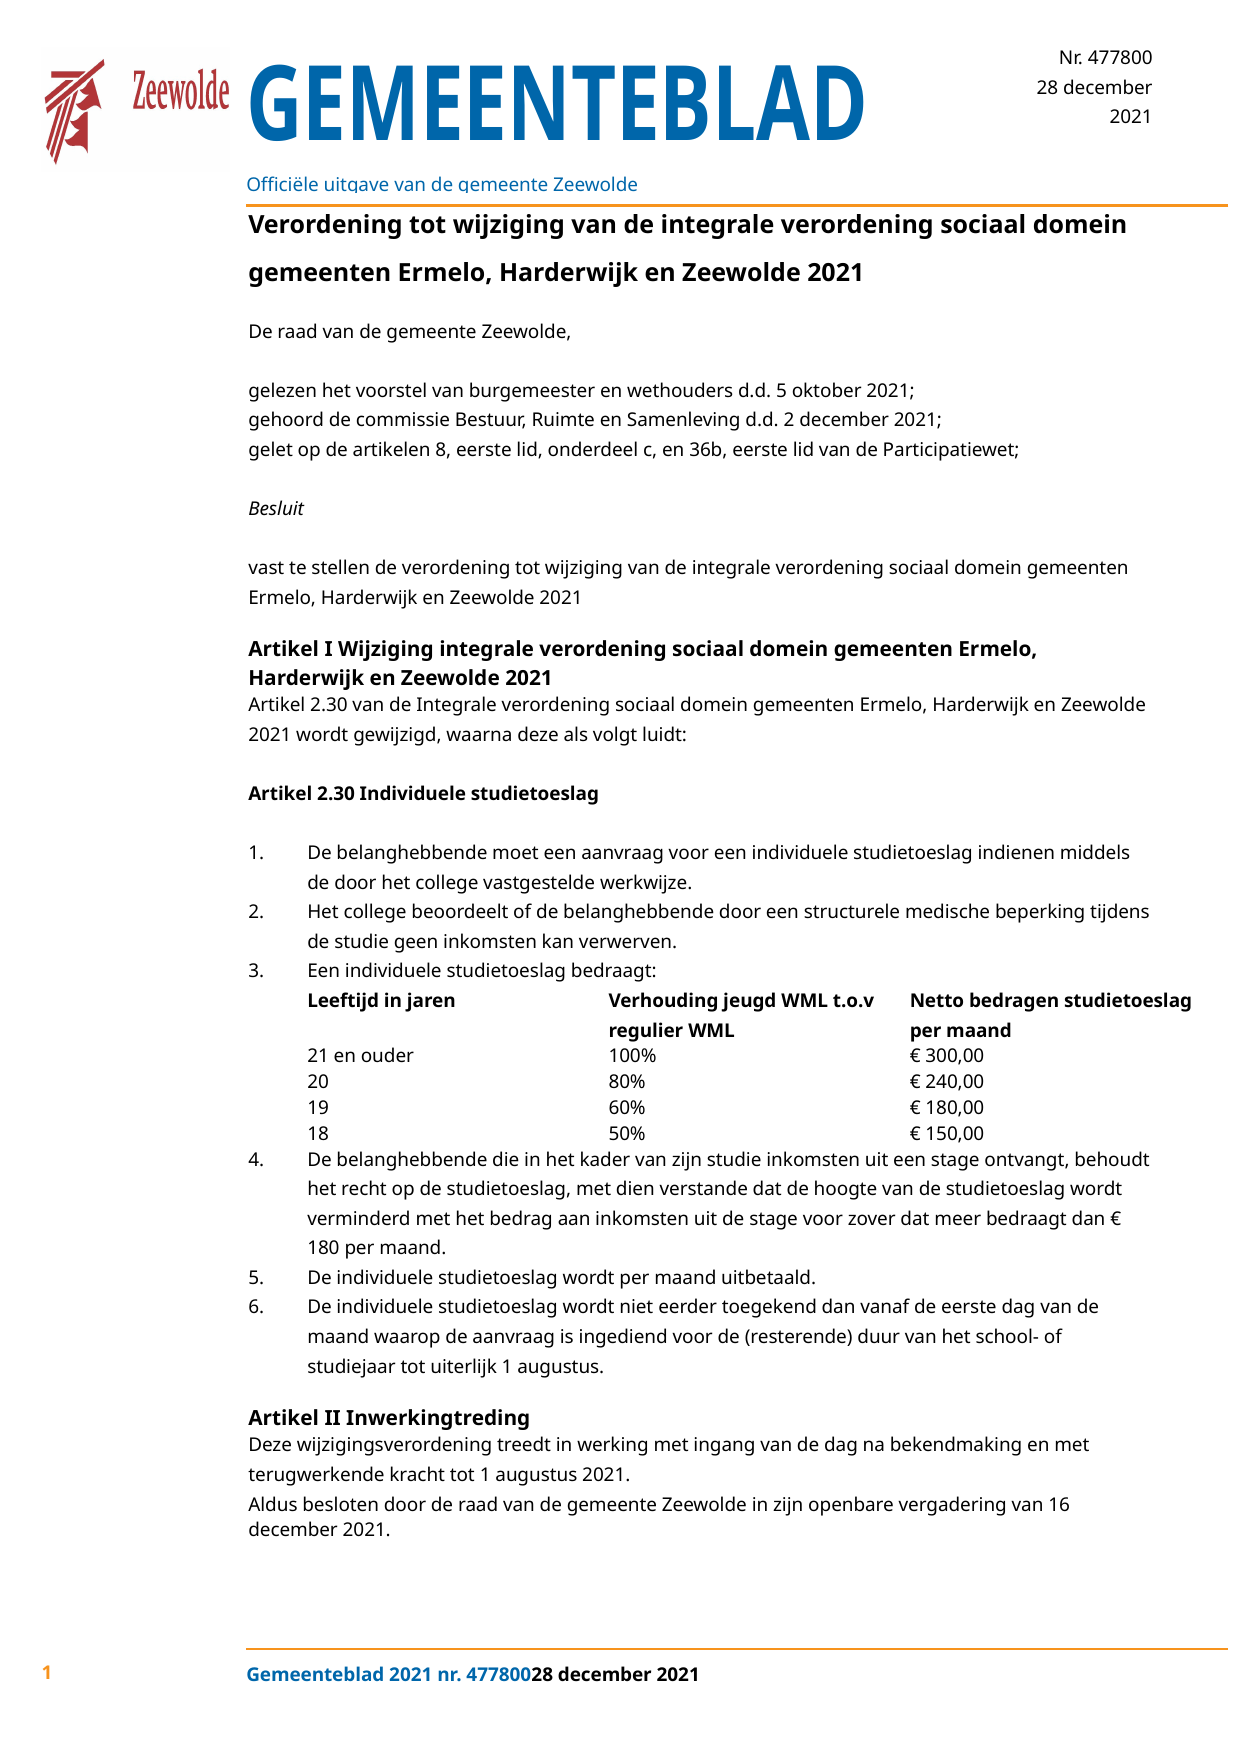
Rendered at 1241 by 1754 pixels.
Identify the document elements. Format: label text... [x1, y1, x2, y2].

text gelet op de artikelen 8, eerste lid, onderdeel c, en 36b, eerste lid van de Participatiewet; [248, 436, 1152, 462]
table_cell 80% [608, 1069, 909, 1094]
list Het college beoordeelt of de belanghebbende door een structurele medische beperking tijdens de studie geen inkomsten kan verwerven. [248, 898, 1152, 954]
text De raad van de gemeente Zeewolde, [248, 318, 1152, 344]
text gehoord de commissie Bestuur, Ruimte en Samenleving d.d. 2 december 2021; [248, 407, 1152, 432]
table_cell 100% [608, 1043, 909, 1068]
text Artikel 2.30 Individuele studietoeslag [248, 780, 1152, 806]
table_cell 18 [307, 1120, 608, 1146]
list De individuele studietoeslag wordt per maand uitbetaald. [248, 1264, 1152, 1290]
text Aldus besloten door de raad van de gemeente Zeewolde in zijn openbare vergadering van 16 december 2021. [248, 1491, 1152, 1542]
table_cell € 300,00 [910, 1043, 1211, 1068]
text vast te stellen de verordening tot wijziging van de integrale verordening sociaal domein gemeenten Ermelo, Harderwijk en Zeewolde 2021 [248, 554, 1152, 610]
text Artikel II Inwerkingtreding [248, 1403, 1152, 1432]
list De belanghebbende moet een aanvraag voor een individuele studietoeslag indienen middels de door het college vastgestelde werkwijze. [248, 839, 1152, 895]
table_cell 50% [608, 1120, 909, 1146]
list Een individuele studietoeslag bedraagt: [248, 958, 1152, 983]
table_cell € 180,00 [910, 1094, 1211, 1120]
table_header Verhouding jeugd WML t.o.v regulier WML [608, 988, 909, 1043]
text Artikel 2.30 van de Integrale verordening sociaal domein gemeenten Ermelo, Harderwijk en Zeewolde 2021 wordt gewijzigd, waarna deze als volgt luidt: [248, 691, 1152, 747]
table_cell € 150,00 [910, 1120, 1211, 1146]
text Deze wijzigingsverordening treedt in werking met ingang van de dag na bekendmaking en met terugwerkende kracht tot 1 augustus 2021. [248, 1432, 1152, 1487]
list De belanghebbende die in het kader van zijn studie inkomsten uit een stage ontvangt, behoudt het recht op de studietoeslag, met dien verstande dat de hoogte van de studietoeslag wordt verminderd met het bedrag aan inkomsten uit de stage voor zover dat meer bedraagt dan € 180 per maand. [248, 1146, 1152, 1260]
list De individuele studietoeslag wordt niet eerder toegekend dan vanaf de eerste dag van de maand waarop de aanvraag is ingediend voor de (resterende) duur van het school- of studiejaar tot uiterlijk 1 augustus. [248, 1294, 1152, 1378]
table_header Leeftijd in jaren [307, 988, 608, 1043]
table_header Netto bedragen studietoeslag per maand [910, 988, 1211, 1043]
text Artikel I Wijziging integrale verordening sociaal domein gemeenten Ermelo, Harderwijk en Zeewolde 2021 [248, 634, 1152, 691]
table_cell 20 [307, 1069, 608, 1094]
table_cell 60% [608, 1094, 909, 1120]
table_cell 21 en ouder [307, 1043, 608, 1068]
table_cell 19 [307, 1094, 608, 1120]
table_cell € 240,00 [910, 1069, 1211, 1094]
text Besluit [248, 495, 1152, 521]
picture [41, 47, 231, 172]
text Verordening tot wijziging van de integrale verordening sociaal domein gemeenten Ermelo, Harderwijk en Zeewolde 2021 [248, 207, 1152, 288]
text gelezen het voorstel van burgemeester en wethouders d.d. 5 oktober 2021; [248, 377, 1152, 403]
